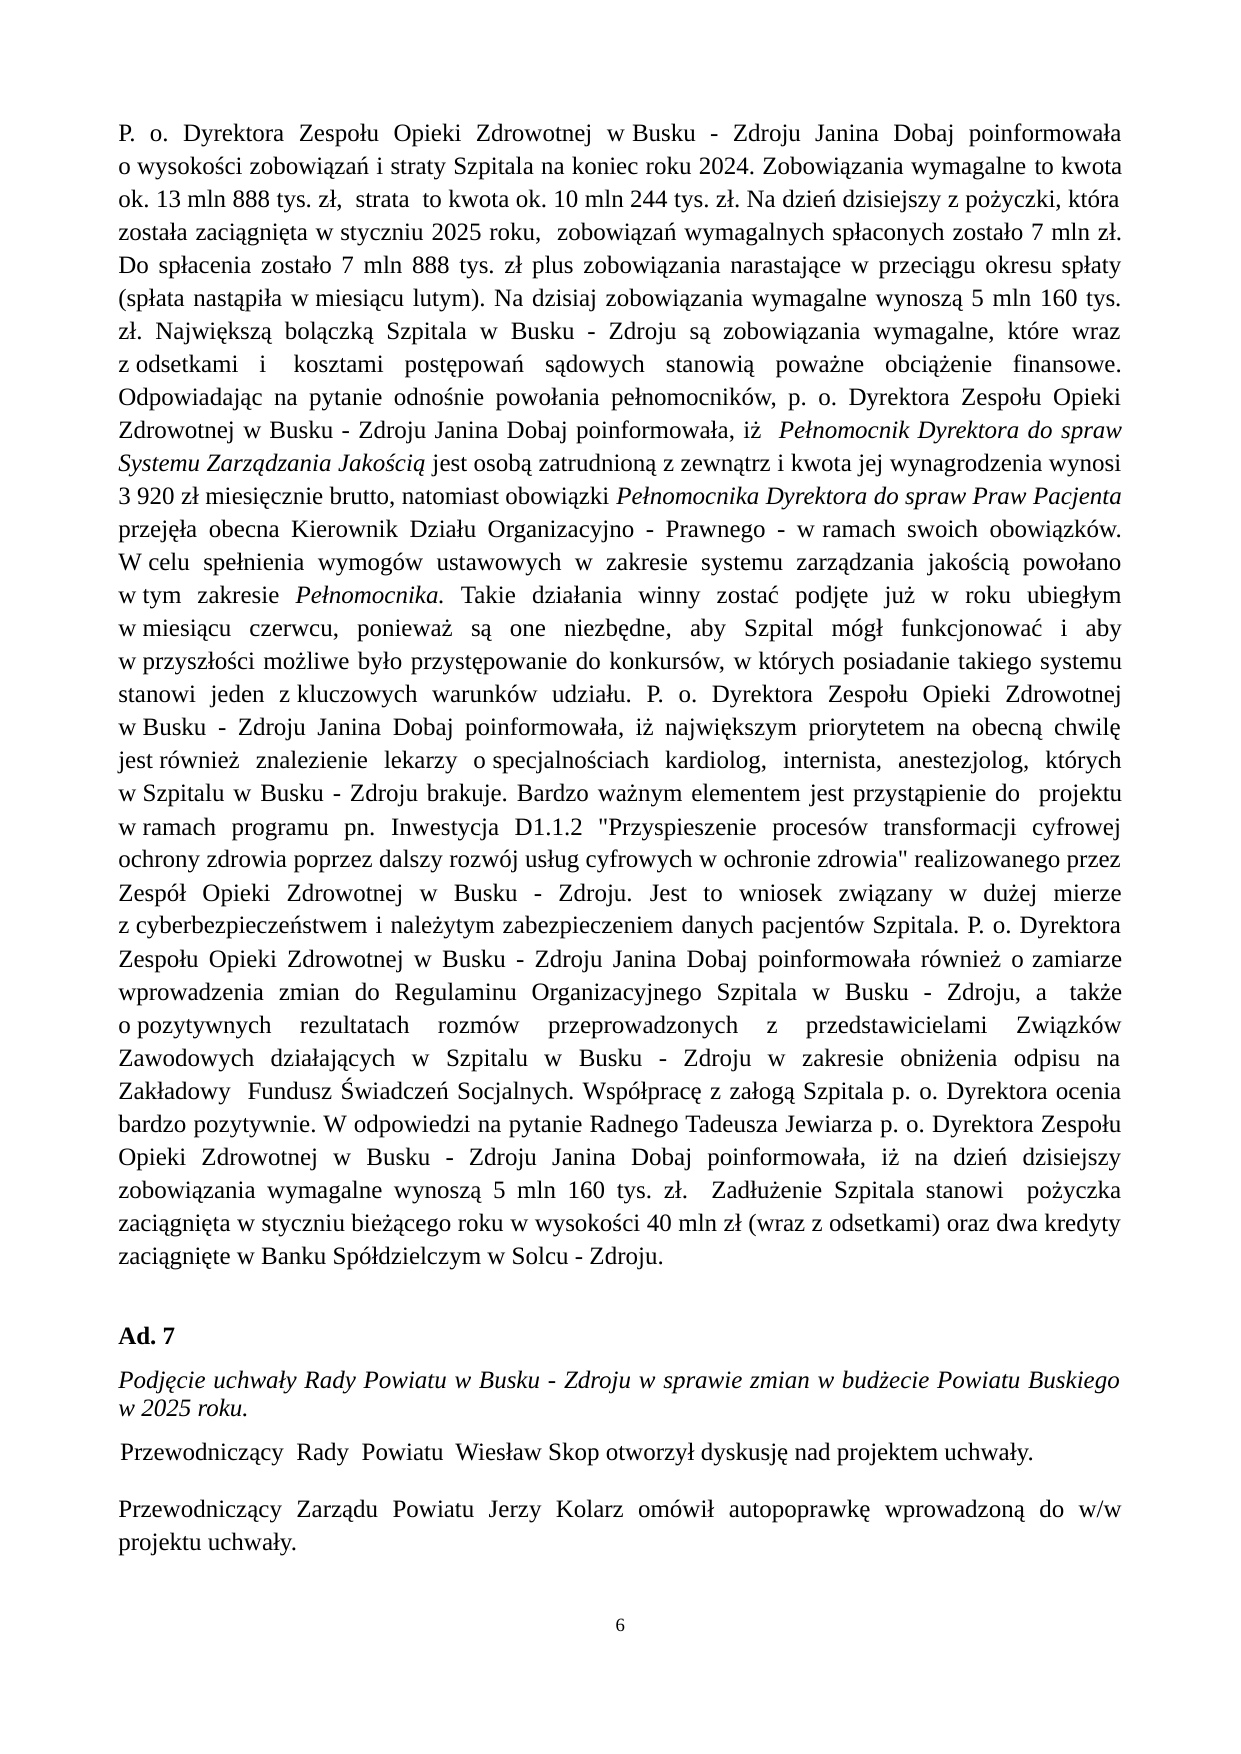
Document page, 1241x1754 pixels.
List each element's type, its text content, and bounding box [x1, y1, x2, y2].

list Podjęcie uchwały Rady Powiatu w Busku - Zdroju w sprawie zmian w budżecie Powiatu Buskiego w 2025 roku. [118, 1365, 1122, 1422]
list Ad. 7 [118, 1321, 1122, 1350]
text Przewodniczący Rady Powiatu Wiesław Skop otworzył dyskusję nad projektem uchwały. [89, 1437, 1122, 1466]
list Przewodniczący Zarządu Powiatu Jerzy Kolarz omówił autopoprawkę wprowadzoną do w/w projektu uchwały. [118, 1494, 1122, 1556]
list P. o. Dyrektora Zespołu Opieki Zdrowotnej w Busku - Zdroju Janina Dobaj poinformowała o wysokości zobowiązań i straty Szpitala na koniec roku 2024. Zobowiązania wymagalne to kwota ok. 13 mln 888 tys. zł, strata to kwota ok. 10 mln 244 tys. zł. Na dzień dzisiejszy z pożyczki, która została zaciągnięta w styczniu 2025 roku, zobowiązań wymagalnych spłaconych zostało 7 mln zł. Do spłacenia zostało 7 mln 888 tys. zł plus zobowiązania narastające w przeciągu okresu spłaty (spłata nastąpiła w miesiącu lutym). Na dzisiaj zobowiązania wymagalne wynoszą 5 mln 160 tys. zł. Największą bolączką Szpitala w Busku - Zdroju są zobowiązania wymagalne, które wraz z odsetkami i kosztami postępowań sądowych stanowią poważne obciążenie finansowe. Odpowiadając na pytanie odnośnie powołania pełnomocników, p. o. Dyrektora Zespołu Opieki Zdrowotnej w Busku - Zdroju Janina Dobaj poinformowała, iż Pełnomocnik Dyrektora do spraw Systemu Zarządzania Jakością jest osobą zatrudnioną z zewnątrz i kwota jej wynagrodzenia wynosi 3 920 zł miesięcznie brutto, natomiast obowiązki Pełnomocnika Dyrektora do spraw Praw Pacjenta przejęła obecna Kierownik Działu Organizacyjno - Prawnego - w ramach swoich obowiązków. W celu spełnienia wymogów ustawowych w zakresie systemu zarządzania jakością powołano w tym zakresie Pełnomocnika. Takie działania winny zostać podjęte już w roku ubiegłym w miesiącu czerwcu, ponieważ są one niezbędne, aby Szpital mógł funkcjonować i aby w przyszłości możliwe było przystępowanie do konkursów, w których posiadanie takiego systemu stanowi jeden z kluczowych warunków udziału. P. o. Dyrektora Zespołu Opieki Zdrowotnej w Busku - Zdroju Janina Dobaj poinformowała, iż największym priorytetem na obecną chwilę jest również znalezienie lekarzy o specjalnościach kardiolog, internista, anestezjolog, których w Szpitalu w Busku - Zdroju brakuje. Bardzo ważnym elementem jest przystąpienie do projektu w ramach programu pn. Inwestycja D1.1.2 "Przyspieszenie procesów transformacji cyfrowej ochrony zdrowia poprzez dalszy rozwój usług cyfrowych w ochronie zdrowia" realizowanego przez Zespół Opieki Zdrowotnej w Busku - Zdroju. Jest to wniosek związany w dużej mierze z cyberbezpieczeństwem i należytym zabezpieczeniem danych pacjentów Szpitala. P. o. Dyrektora Zespołu Opieki Zdrowotnej w Busku - Zdroju Janina Dobaj poinformowała również o zamiarze wprowadzenia zmian do Regulaminu Organizacyjnego Szpitala w Busku - Zdroju, a także o pozytywnych rezultatach rozmów przeprowadzonych z przedstawicielami Związków Zawodowych działających w Szpitalu w Busku - Zdroju w zakresie obniżenia odpisu na Zakładowy Fundusz Świadczeń Socjalnych. Współpracę z załogą Szpitala p. o. Dyrektora ocenia bardzo pozytywnie. W odpowiedzi na pytanie Radnego Tadeusza Jewiarza p. o. Dyrektora Zespołu Opieki Zdrowotnej w Busku - Zdroju Janina Dobaj poinformowała, iż na dzień dzisiejszy zobowiązania wymagalne wynoszą 5 mln 160 tys. zł. Zadłużenie Szpitala stanowi pożyczka zaciągnięta w styczniu bieżącego roku w wysokości 40 mln zł (wraz z odsetkami) oraz dwa kredyty zaciągnięte w Banku Spółdzielczym w Solcu - Zdroju. [118, 118, 1122, 1269]
